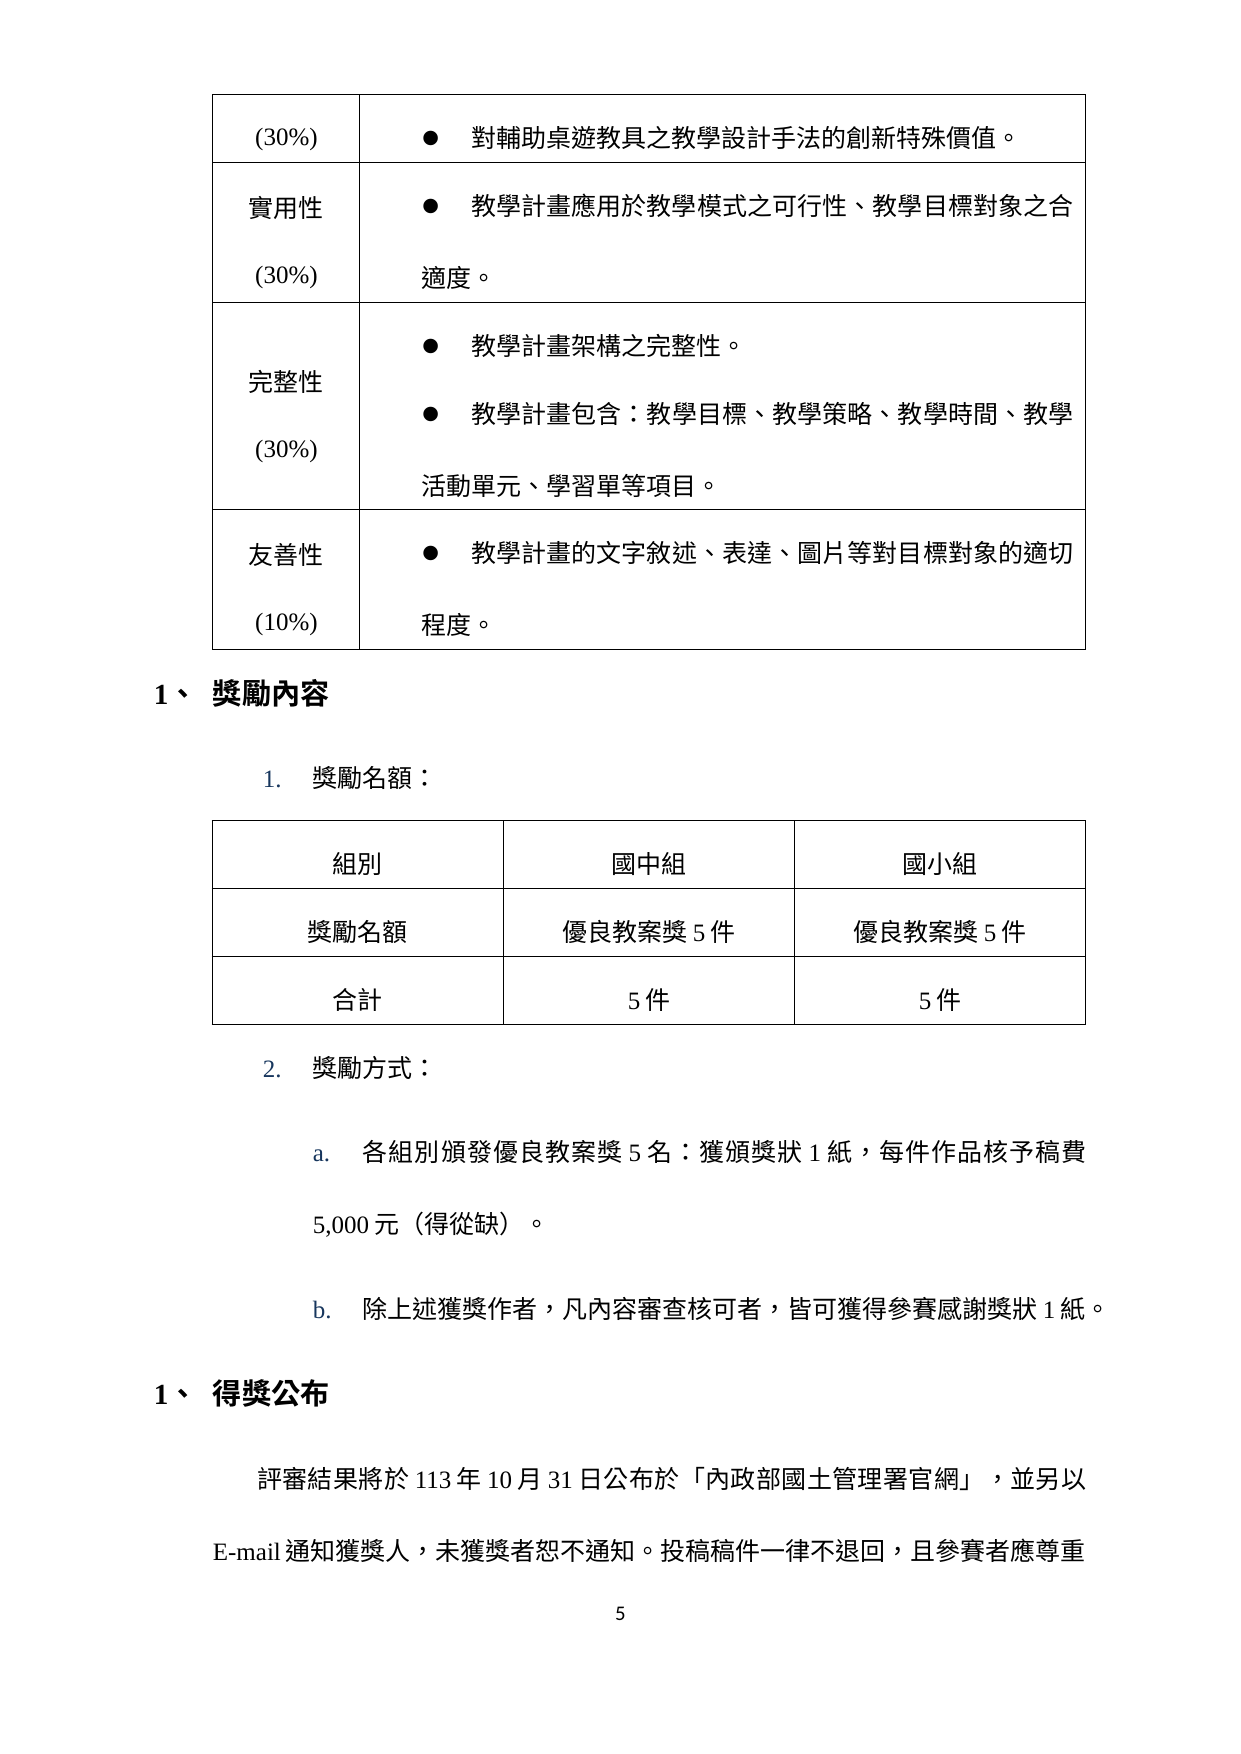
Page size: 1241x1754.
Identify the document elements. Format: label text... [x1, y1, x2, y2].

table_cell 5件 [795, 957, 1085, 1023]
table_cell 整體的創意程度及趣味性。 對輔助桌遊教具之教學設計手法的創新特殊價值。 [360, 95, 1085, 162]
table_cell 完整性 (30%) [213, 303, 359, 509]
table_cell 合計 [213, 957, 503, 1023]
list 除上述獲獎作者，凡內容審查核可者，皆可獲得參賽感謝獎狀1紙。 [313, 1266, 1087, 1328]
table_cell 優良教案獎5件 [795, 889, 1085, 956]
table_header 國中組 [504, 821, 794, 888]
list 獎勵名額： [263, 735, 1087, 798]
text 評審結果將於113年10月31日公布於「內政部國土管理署官網」，並另以E-mail通知獲獎人，未獲獎者恕不通知。投稿稿件一律不退回，且參賽者應尊重 [213, 1436, 1087, 1570]
list 各組別頒發優良教案獎5名：獲頒獎狀1紙，每件作品核予稿費5,000元（得從缺）。 [313, 1109, 1087, 1243]
table_cell 友善性 (10%) [213, 510, 359, 649]
list 得獎公布 [153, 1350, 1087, 1413]
table_cell 獎勵名額 [213, 889, 503, 956]
table_header 國小組 [795, 821, 1085, 888]
list 獎勵內容 [153, 650, 1087, 712]
table_cell 教學計畫架構之完整性。 教學計畫包含：教學目標、教學策略、教學時間、教學活動單元、學習單等項目。 [360, 303, 1085, 509]
table_header 組別 [213, 821, 503, 888]
table_cell 5件 [504, 957, 794, 1023]
list 獎勵方式： [263, 1024, 1087, 1087]
table_cell 實用性 (30%) [213, 163, 359, 302]
table_cell 教學計畫的文字敘述、表達、圖片等對目標對象的適切程度。 [360, 510, 1085, 649]
table_cell 優良教案獎5件 [504, 889, 794, 956]
table_cell (30%) [213, 95, 359, 162]
table_cell 教學計畫應用於教學模式之可行性、教學目標對象之合適度。 [360, 163, 1085, 302]
